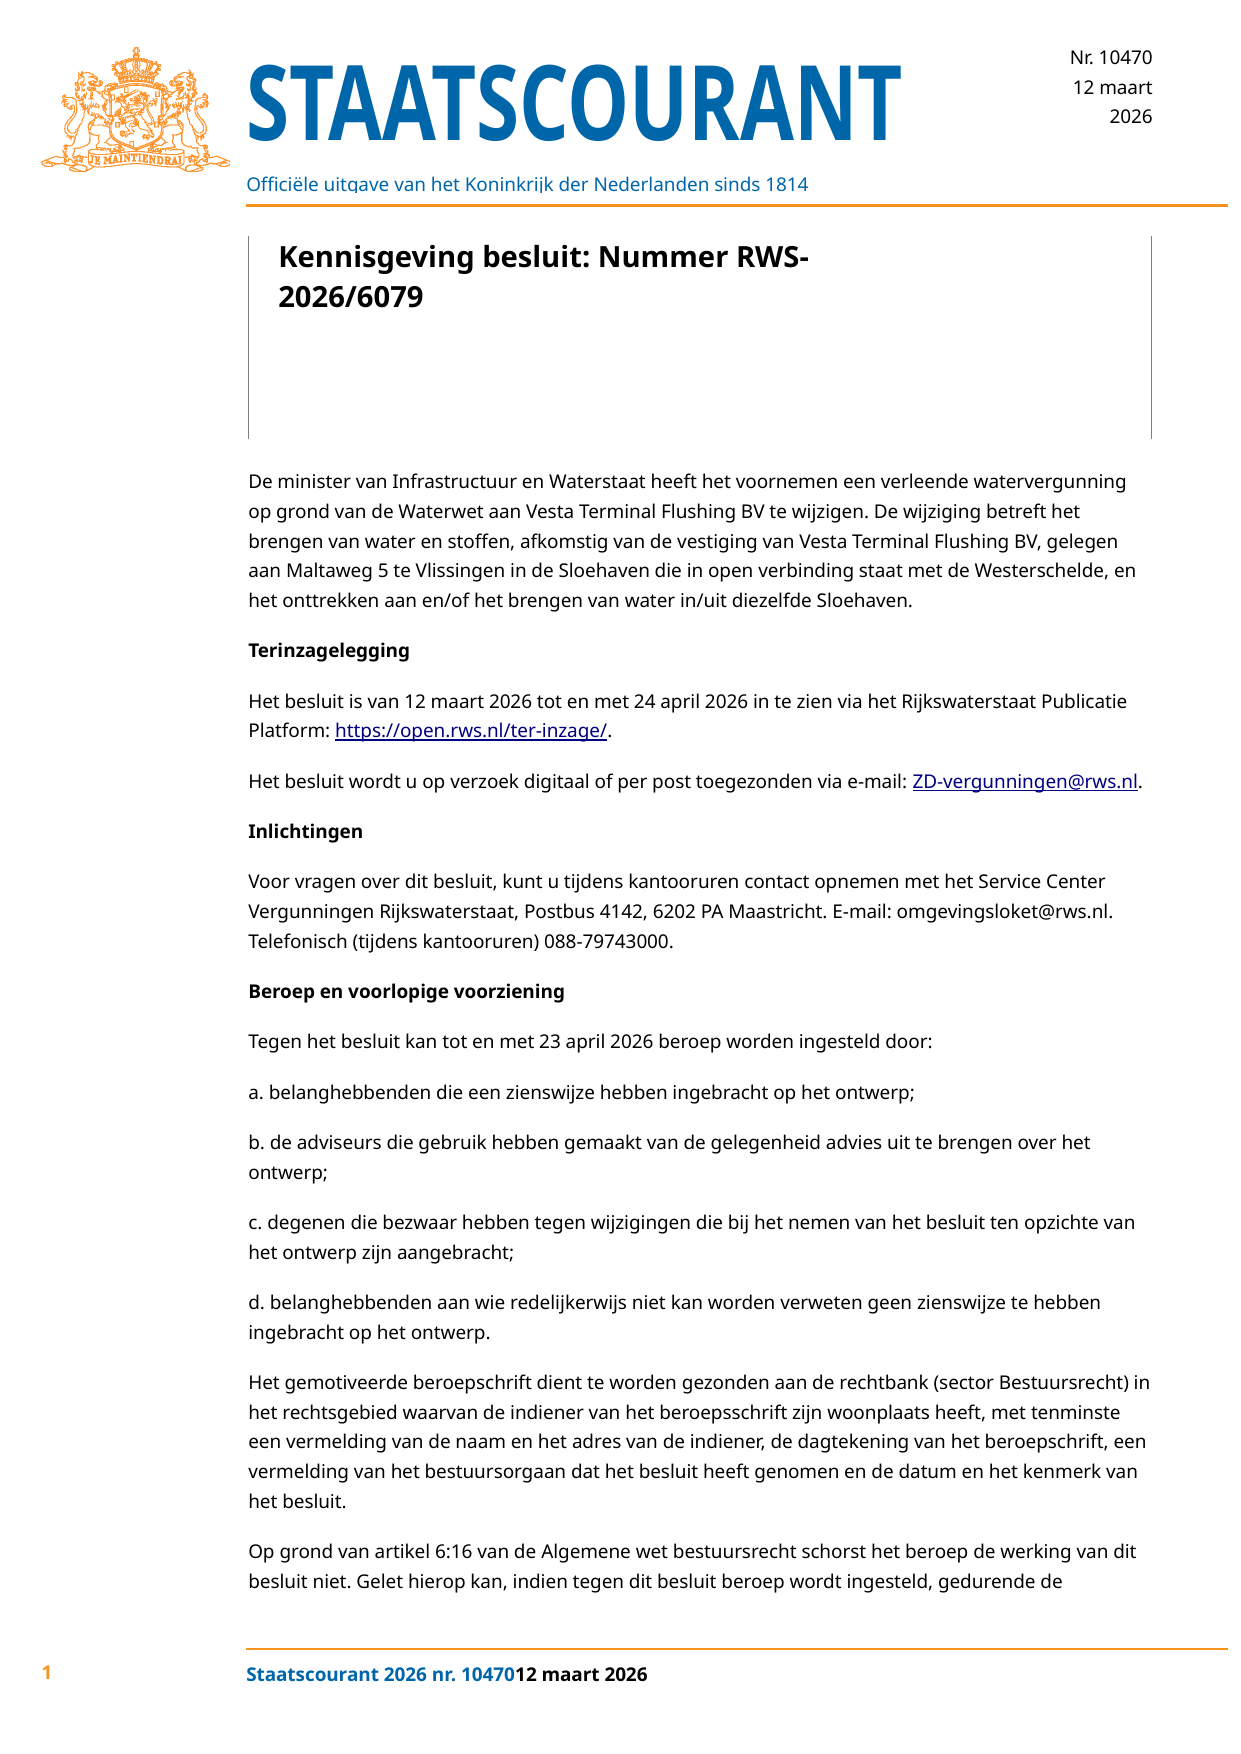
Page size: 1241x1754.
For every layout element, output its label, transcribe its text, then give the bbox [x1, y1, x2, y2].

text Het besluit is van 12 maart 2026 tot en met 24 april 2026 in te zien via het Rijkswaterstaat Publicatie Platform: https://open.rws.nl/ter-inzage/. [248, 688, 1152, 743]
table_header [1090, 236, 1151, 413]
text Het besluit wordt u op verzoek digitaal of per post toegezonden via e-mail: ZD-vergunningen@rws.nl. [248, 768, 1152, 793]
picture [41, 47, 231, 172]
text Tegen het besluit kan tot en met 23 april 2026 beroep worden ingesteld door: [248, 1029, 1152, 1054]
text Beroep en voorlopige voorziening [248, 978, 1152, 1004]
text Terinzagelegging [248, 637, 1152, 663]
table_header [850, 236, 912, 413]
text b. de adviseurs die gebruik hebben gemaakt van de gelegenheid advies uit te brengen over het ontwerp; [248, 1129, 1152, 1185]
text Het gemotiveerde beroepschrift dient te worden gezonden aan de rechtbank (sector Bestuursrecht) in het rechtsgebied waarvan de indiener van het beroepsschrift zijn woonplaats heeft, met tenminste een vermelding van de naam en het adres van de indiener, de dagtekening van het beroepschrift, een vermelding van het bestuursorgaan dat het besluit heeft genomen en de datum en het kenmerk van het besluit. [248, 1369, 1152, 1513]
text d. belanghebbenden aan wie redelijkerwijs niet kan worden verweten geen zienswijze te hebben ingebracht op het ontwerp. [248, 1289, 1152, 1345]
picture [912, 236, 1090, 414]
table_header [850, 414, 1151, 439]
table_header Kennisgeving besluit: Nummer RWS-2026/6079 [249, 236, 850, 439]
text Voor vragen over dit besluit, kunt u tijdens kantooruren contact opnemen met het Service Center Vergunningen Rijkswaterstaat, Postbus 4142, 6202 PA Maastricht. E-mail: omgevingsloket@rws.nl. Telefonisch (tijdens kantooruren) 088-79743000. [248, 869, 1152, 953]
text De minister van Infrastructuur en Waterstaat heeft het voornemen een verleende watervergunning op grond van de Waterwet aan Vesta Terminal Flushing BV te wijzigen. De wijziging betreft het brengen van water en stoffen, afkomstig van de vestiging van Vesta Terminal Flushing BV, gelegen aan Maltaweg 5 te Vlissingen in de Sloehaven die in open verbinding staat met de Westerschelde, en het onttrekken aan en/of het brengen van water in/uit diezelfde Sloehaven. [248, 469, 1152, 613]
text Inlichtingen [248, 818, 1152, 844]
text a. belanghebbenden die een zienswijze hebben ingebracht op het ontwerp; [248, 1079, 1152, 1105]
text Op grond van artikel 6:16 van de Algemene wet bestuursrecht schorst het beroep de werking van dit besluit niet. Gelet hierop kan, indien tegen dit besluit beroep wordt ingesteld, gedurende de [248, 1538, 1152, 1593]
text c. degenen die bezwaar hebben tegen wijzigingen die bij het nemen van het besluit ten opzichte van het ontwerp zijn aangebracht; [248, 1209, 1152, 1265]
